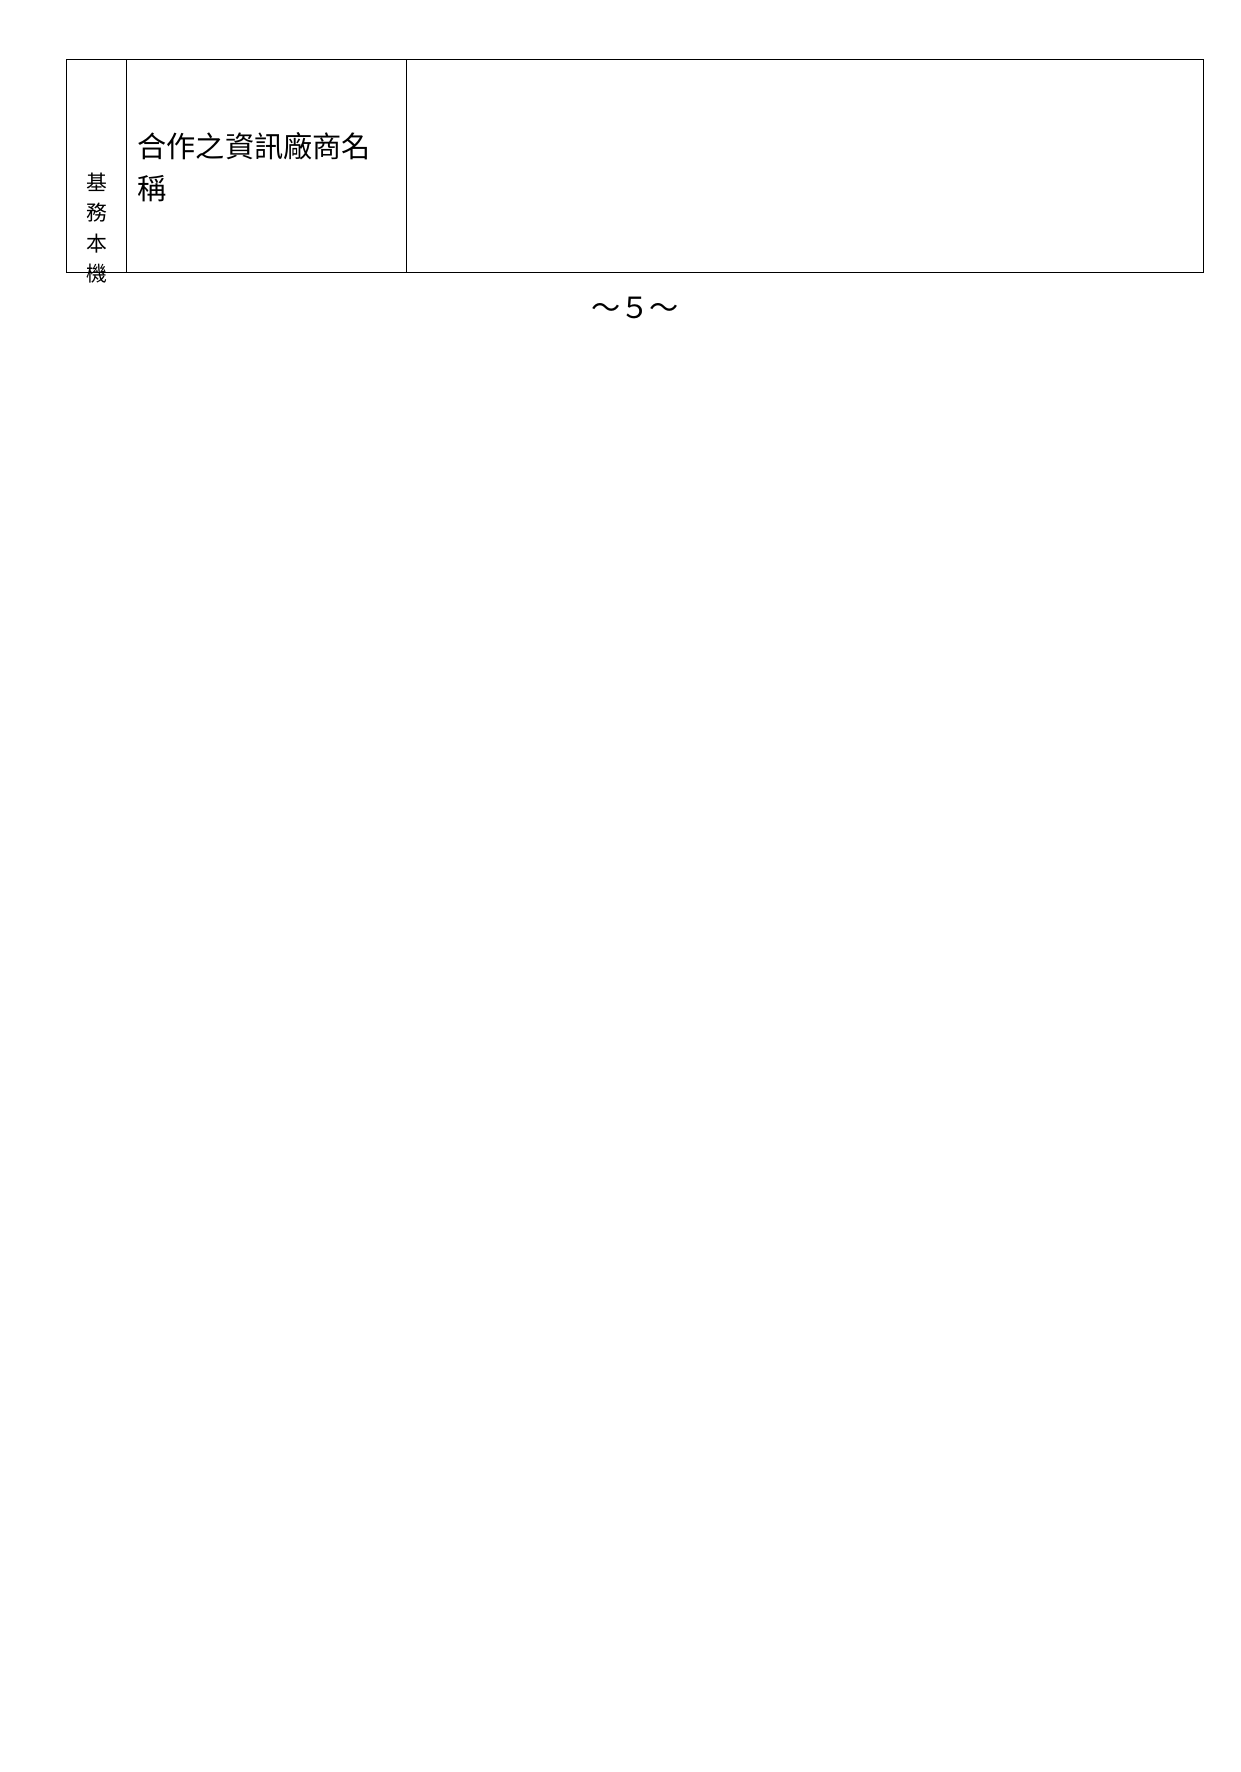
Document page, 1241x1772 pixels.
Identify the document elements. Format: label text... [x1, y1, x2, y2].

text ～５～ [88, 291, 1181, 325]
table_cell 醫其事他服基務本機資構料 [67, 60, 126, 272]
table_cell 合作之資訊廠商名稱 [127, 60, 406, 272]
table_cell [407, 60, 1203, 272]
